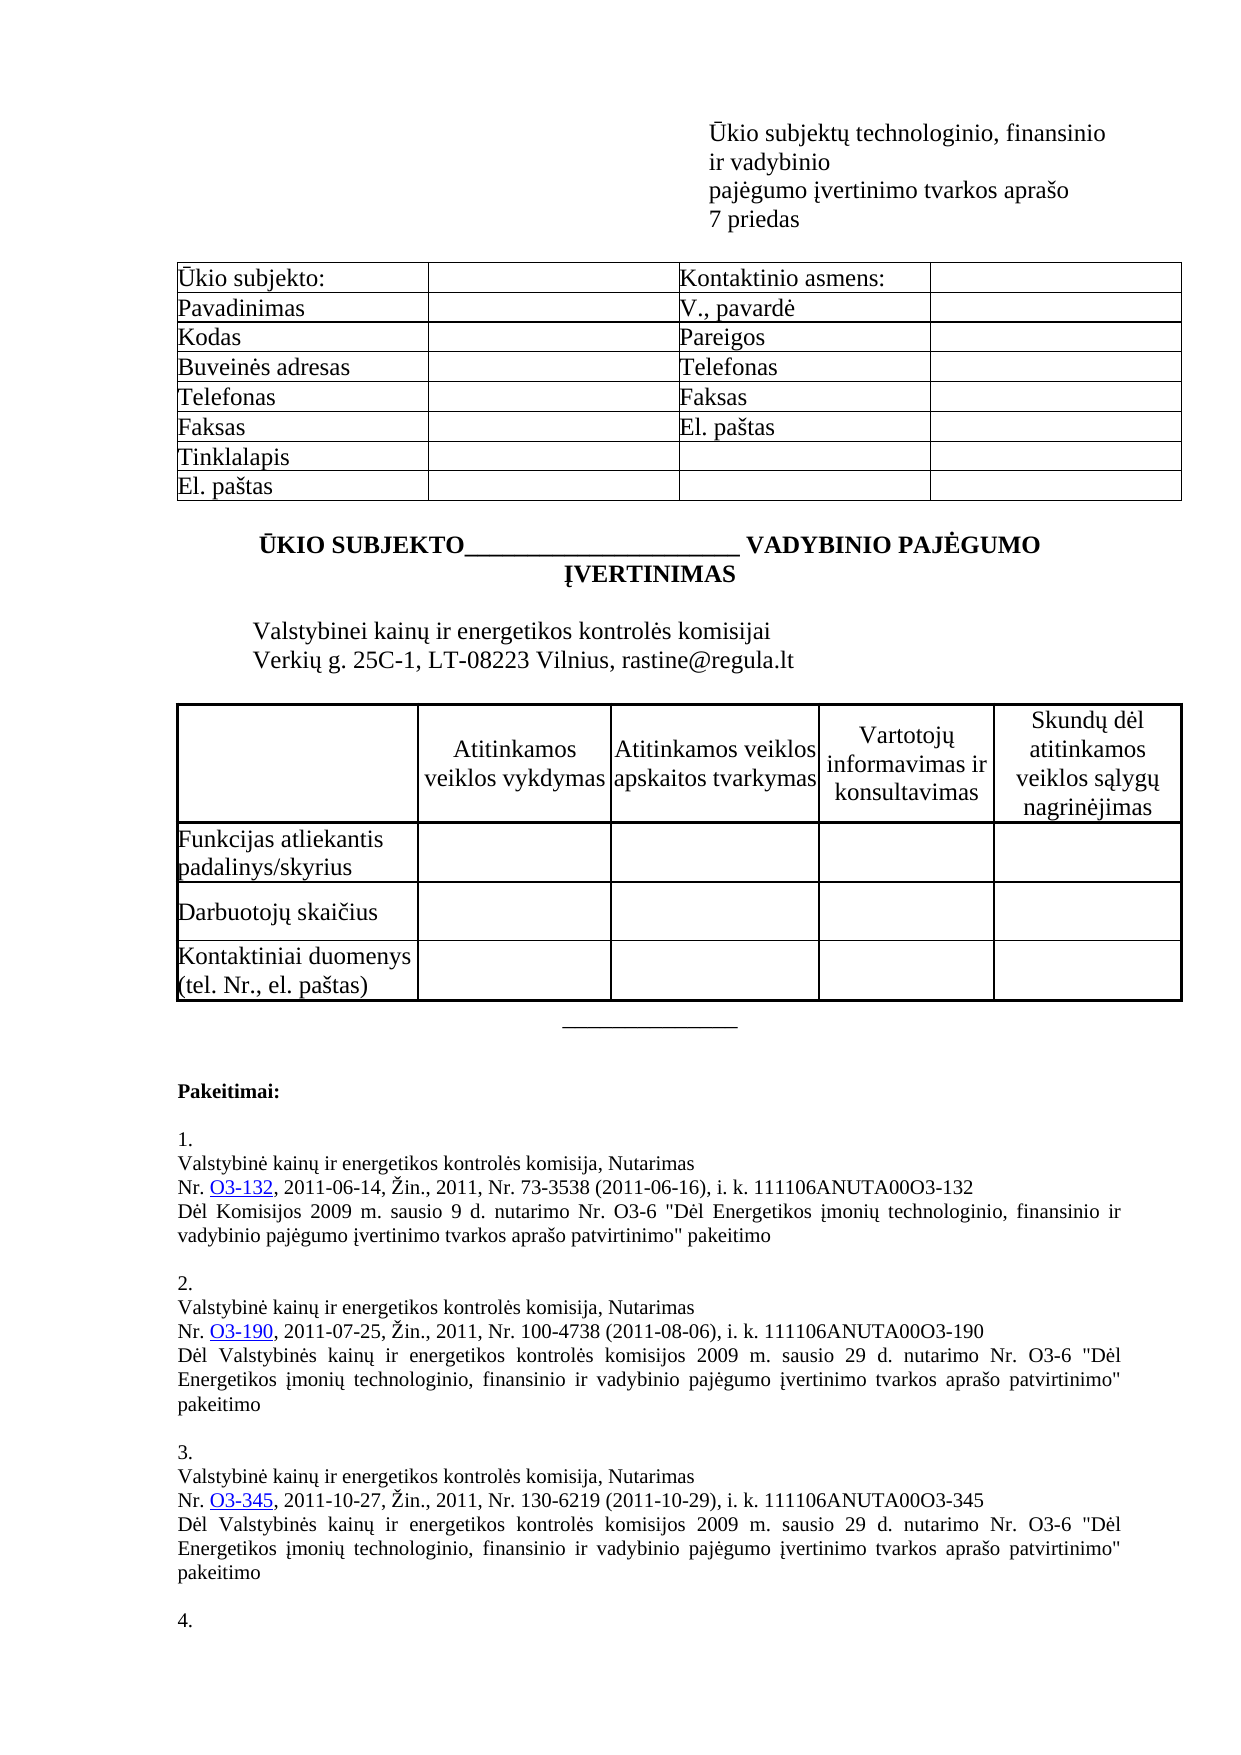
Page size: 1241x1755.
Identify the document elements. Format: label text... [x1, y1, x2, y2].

table_header Skundų dėl atitinkamos veiklos sąlygų nagrinėjimas [995, 706, 1180, 821]
table_cell [931, 442, 1181, 470]
table_cell [429, 352, 679, 381]
table_cell Buveinės adresas [178, 352, 428, 381]
table_cell [931, 293, 1181, 321]
table_cell Telefonas [178, 382, 428, 411]
text Nr. O3-345, 2011-10-27, Žin., 2011, Nr. 130-6219 (2011-10-29), i. k. 111106ANUTA00O3-345 [177, 1488, 1122, 1512]
table_cell Kontaktiniai duomenys (tel. Nr., el. paštas) [179, 941, 417, 999]
table_cell [995, 883, 1180, 939]
table_cell [931, 352, 1181, 381]
text Dėl Valstybinės kainų ir energetikos kontrolės komisijos 2009 m. sausio 29 d. nutarimo Nr. O3-6 "Dėl Energetikos įmonių technologinio, finansinio ir vadybinio pajėgumo įvertinimo tvarkos aprašo patvirtinimo" pakeitimo [177, 1343, 1122, 1416]
table_cell Pavadinimas [178, 293, 428, 321]
table_cell Telefonas [680, 352, 930, 381]
table_cell Pareigos [680, 323, 930, 351]
text Nr. O3-190, 2011-07-25, Žin., 2011, Nr. 100-4738 (2011-08-06), i. k. 111106ANUTA00O3-190 [177, 1319, 1122, 1343]
table_cell [820, 883, 993, 939]
table_cell [931, 323, 1181, 351]
table_cell [429, 293, 679, 321]
table_cell [995, 824, 1180, 881]
table_cell [820, 941, 993, 999]
table_cell [820, 824, 993, 881]
table_cell [419, 824, 610, 881]
table_cell [419, 941, 610, 999]
table_header Kontaktinio asmens: [680, 263, 930, 292]
text Valstybinė kainų ir energetikos kontrolės komisija, Nutarimas [177, 1464, 1122, 1488]
table_cell El. paštas [178, 471, 428, 500]
table_cell [612, 941, 818, 999]
text 3. [177, 1439, 1122, 1464]
table_cell [429, 442, 679, 470]
text pajėgumo įvertinimo tvarkos aprašo [709, 176, 1122, 204]
table_cell El. paštas [680, 412, 930, 441]
table_cell [612, 883, 818, 939]
table_cell [419, 883, 610, 939]
text Ūkio subjektų technologinio, finansinio ir vadybinio [709, 118, 1122, 176]
text Dėl Valstybinės kainų ir energetikos kontrolės komisijos 2009 m. sausio 29 d. nutarimo Nr. O3-6 "Dėl Energetikos įmonių technologinio, finansinio ir vadybinio pajėgumo įvertinimo tvarkos aprašo patvirtinimo" pakeitimo [177, 1512, 1122, 1584]
text 4. [177, 1608, 1122, 1632]
text Nr. O3-132, 2011-06-14, Žin., 2011, Nr. 73-3538 (2011-06-16), i. k. 111106ANUTA00O3-132 [177, 1175, 1122, 1199]
text ______________ [177, 1002, 1122, 1031]
text Pakeitimai: [177, 1079, 1122, 1103]
table_cell [931, 412, 1181, 441]
table_cell Faksas [178, 412, 428, 441]
text 7 priedas [709, 204, 1122, 233]
table_header Atitinkamos veiklos vykdymas [419, 706, 610, 821]
table_header Ūkio subjekto: [178, 263, 428, 292]
text Verkių g. 25C-1, LT-08223 Vilnius, rastine@regula.lt [177, 645, 1122, 674]
table_cell [429, 471, 679, 500]
table_cell [429, 412, 679, 441]
table_cell Darbuotojų skaičius [179, 883, 417, 939]
table_cell [429, 323, 679, 351]
table_cell Tinklalapis [178, 442, 428, 470]
table_cell Funkcijas atliekantis padalinys/skyrius [179, 824, 417, 881]
text Valstybinė kainų ir energetikos kontrolės komisija, Nutarimas [177, 1295, 1122, 1319]
table_header [429, 263, 679, 292]
table_cell Kodas [178, 323, 428, 351]
table_header Vartotojų informavimas ir konsultavimas [820, 706, 993, 821]
text Valstybinė kainų ir energetikos kontrolės komisija, Nutarimas [177, 1151, 1122, 1175]
table_header Atitinkamos veiklos apskaitos tvarkymas [612, 706, 818, 821]
text ŪKIO SUBJEKTO______________________ VADYBINIO PAJĖGUMO ĮVERTINIMAS [177, 530, 1122, 587]
table_cell [680, 442, 930, 470]
table_cell [612, 824, 818, 881]
table_cell [931, 382, 1181, 411]
table_cell [429, 382, 679, 411]
text Dėl Komisijos 2009 m. sausio 9 d. nutarimo Nr. O3-6 "Dėl Energetikos įmonių technologinio, finansinio ir vadybinio pajėgumo įvertinimo tvarkos aprašo patvirtinimo" pakeitimo [177, 1199, 1122, 1247]
table_cell Faksas [680, 382, 930, 411]
table_cell V., pavardė [680, 293, 930, 321]
table_cell [931, 471, 1181, 500]
table_cell [680, 471, 930, 500]
text 1. [177, 1127, 1122, 1151]
text 2. [177, 1271, 1122, 1295]
table_header [931, 263, 1181, 292]
table_cell [995, 941, 1180, 999]
table_header [179, 706, 417, 821]
text Valstybinei kainų ir energetikos kontrolės komisijai [177, 616, 1122, 645]
